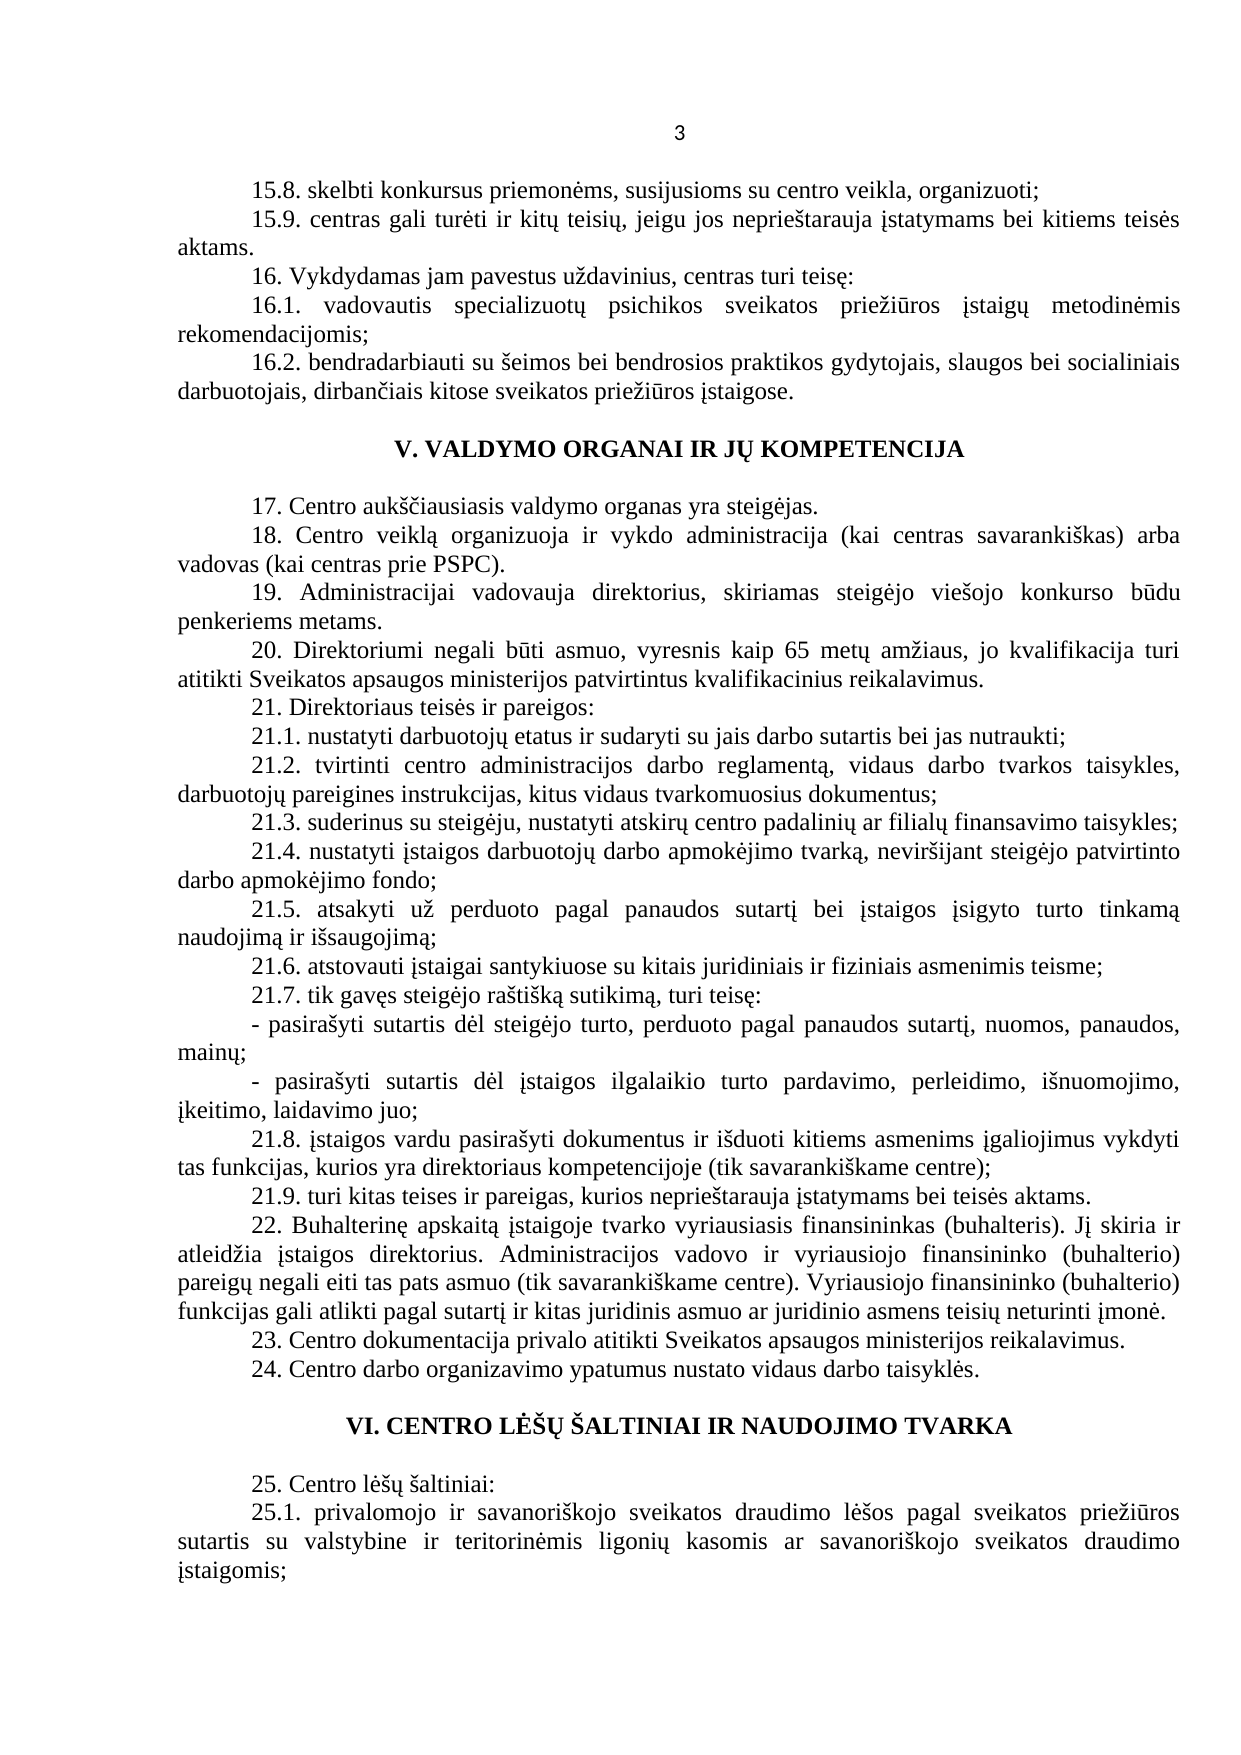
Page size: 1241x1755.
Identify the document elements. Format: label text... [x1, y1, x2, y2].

text 25. Centro lėšų šaltiniai: [177, 1469, 1181, 1497]
text 21.3. suderinus su steigėju, nustatyti atskirų centro padalinių ar filialų finansavimo taisykles; [177, 807, 1181, 836]
text - pasirašyti sutartis dėl steigėjo turto, perduoto pagal panaudos sutartį, nuomos, panaudos, mainų; [177, 1009, 1181, 1066]
text 16.1. vadovautis specializuotų psichikos sveikatos priežiūros įstaigų metodinėmis rekomendacijomis; [177, 290, 1181, 347]
text 21.6. atstovauti įstaigai santykiuose su kitais juridiniais ir fiziniais asmenimis teisme; [177, 951, 1181, 980]
text 20. Direktoriumi negali būti asmuo, vyresnis kaip 65 metų amžiaus, jo kvalifikacija turi atitikti Sveikatos apsaugos ministerijos patvirtintus kvalifikacinius reikalavimus. [177, 635, 1181, 692]
text 21.9. turi kitas teises ir pareigas, kurios neprieštarauja įstatymams bei teisės aktams. [177, 1181, 1181, 1210]
text V. VALDYMO ORGANAI IR JŲ KOMPETENCIJA [177, 434, 1181, 462]
text 25.1. privalomojo ir savanoriškojo sveikatos draudimo lėšos pagal sveikatos priežiūros sutartis su valstybine ir teritorinėmis ligonių kasomis ar savanoriškojo sveikatos draudimo įstaigomis; [177, 1497, 1181, 1584]
text 21.4. nustatyti įstaigos darbuotojų darbo apmokėjimo tvarką, neviršijant steigėjo patvirtinto darbo apmokėjimo fondo; [177, 836, 1181, 894]
text 16.2. bendradarbiauti su šeimos bei bendrosios praktikos gydytojais, slaugos bei socialiniais darbuotojais, dirbančiais kitose sveikatos priežiūros įstaigose. [177, 347, 1181, 405]
text 21.5. atsakyti už perduoto pagal panaudos sutartį bei įstaigos įsigyto turto tinkamą naudojimą ir išsaugojimą; [177, 894, 1181, 951]
text 19. Administracijai vadovauja direktorius, skiriamas steigėjo viešojo konkurso būdu penkeriems metams. [177, 577, 1181, 635]
text 15.9. centras gali turėti ir kitų teisių, jeigu jos neprieštarauja įstatymams bei kitiems teisės aktams. [177, 204, 1181, 261]
text 21. Direktoriaus teisės ir pareigos: [177, 692, 1181, 721]
text 23. Centro dokumentacija privalo atitikti Sveikatos apsaugos ministerijos reikalavimus. [177, 1325, 1181, 1354]
text 22. Buhalterinę apskaitą įstaigoje tvarko vyriausiasis finansininkas (buhalteris). Jį skiria ir atleidžia įstaigos direktorius. Administracijos vadovo ir vyriausiojo finansininko (buhalterio) pareigų negali eiti tas pats asmuo (tik savarankiškame centre). Vyriausiojo finansininko (buhalterio) funkcijas gali atlikti pagal sutartį ir kitas juridinis asmuo ar juridinio asmens teisių neturinti įmonė. [177, 1210, 1181, 1325]
text 21.2. tvirtinti centro administracijos darbo reglamentą, vidaus darbo tvarkos taisykles, darbuotojų pareigines instrukcijas, kitus vidaus tvarkomuosius dokumentus; [177, 750, 1181, 807]
text 21.1. nustatyti darbuotojų etatus ir sudaryti su jais darbo sutartis bei jas nutraukti; [177, 721, 1181, 750]
text - pasirašyti sutartis dėl įstaigos ilgalaikio turto pardavimo, perleidimo, išnuomojimo, įkeitimo, laidavimo juo; [177, 1066, 1181, 1124]
text 16. Vykdydamas jam pavestus uždavinius, centras turi teisę: [177, 261, 1181, 290]
text 18. Centro veiklą organizuoja ir vykdo administracija (kai centras savarankiškas) arba vadovas (kai centras prie PSPC). [177, 520, 1181, 577]
text VI. CENTRO LĖŠŲ ŠALTINIAI IR NAUDOJIMO TVARKA [177, 1411, 1181, 1440]
text 24. Centro darbo organizavimo ypatumus nustato vidaus darbo taisyklės. [177, 1354, 1181, 1382]
text 21.7. tik gavęs steigėjo raštišką sutikimą, turi teisę: [177, 980, 1181, 1009]
text 17. Centro aukščiausiasis valdymo organas yra steigėjas. [177, 491, 1181, 520]
text 15.8. skelbti konkursus priemonėms, susijusioms su centro veikla, organizuoti; [177, 175, 1181, 204]
text 21.8. įstaigos vardu pasirašyti dokumentus ir išduoti kitiems asmenims įgaliojimus vykdyti tas funkcijas, kurios yra direktoriaus kompetencijoje (tik savarankiškame centre); [177, 1124, 1181, 1181]
